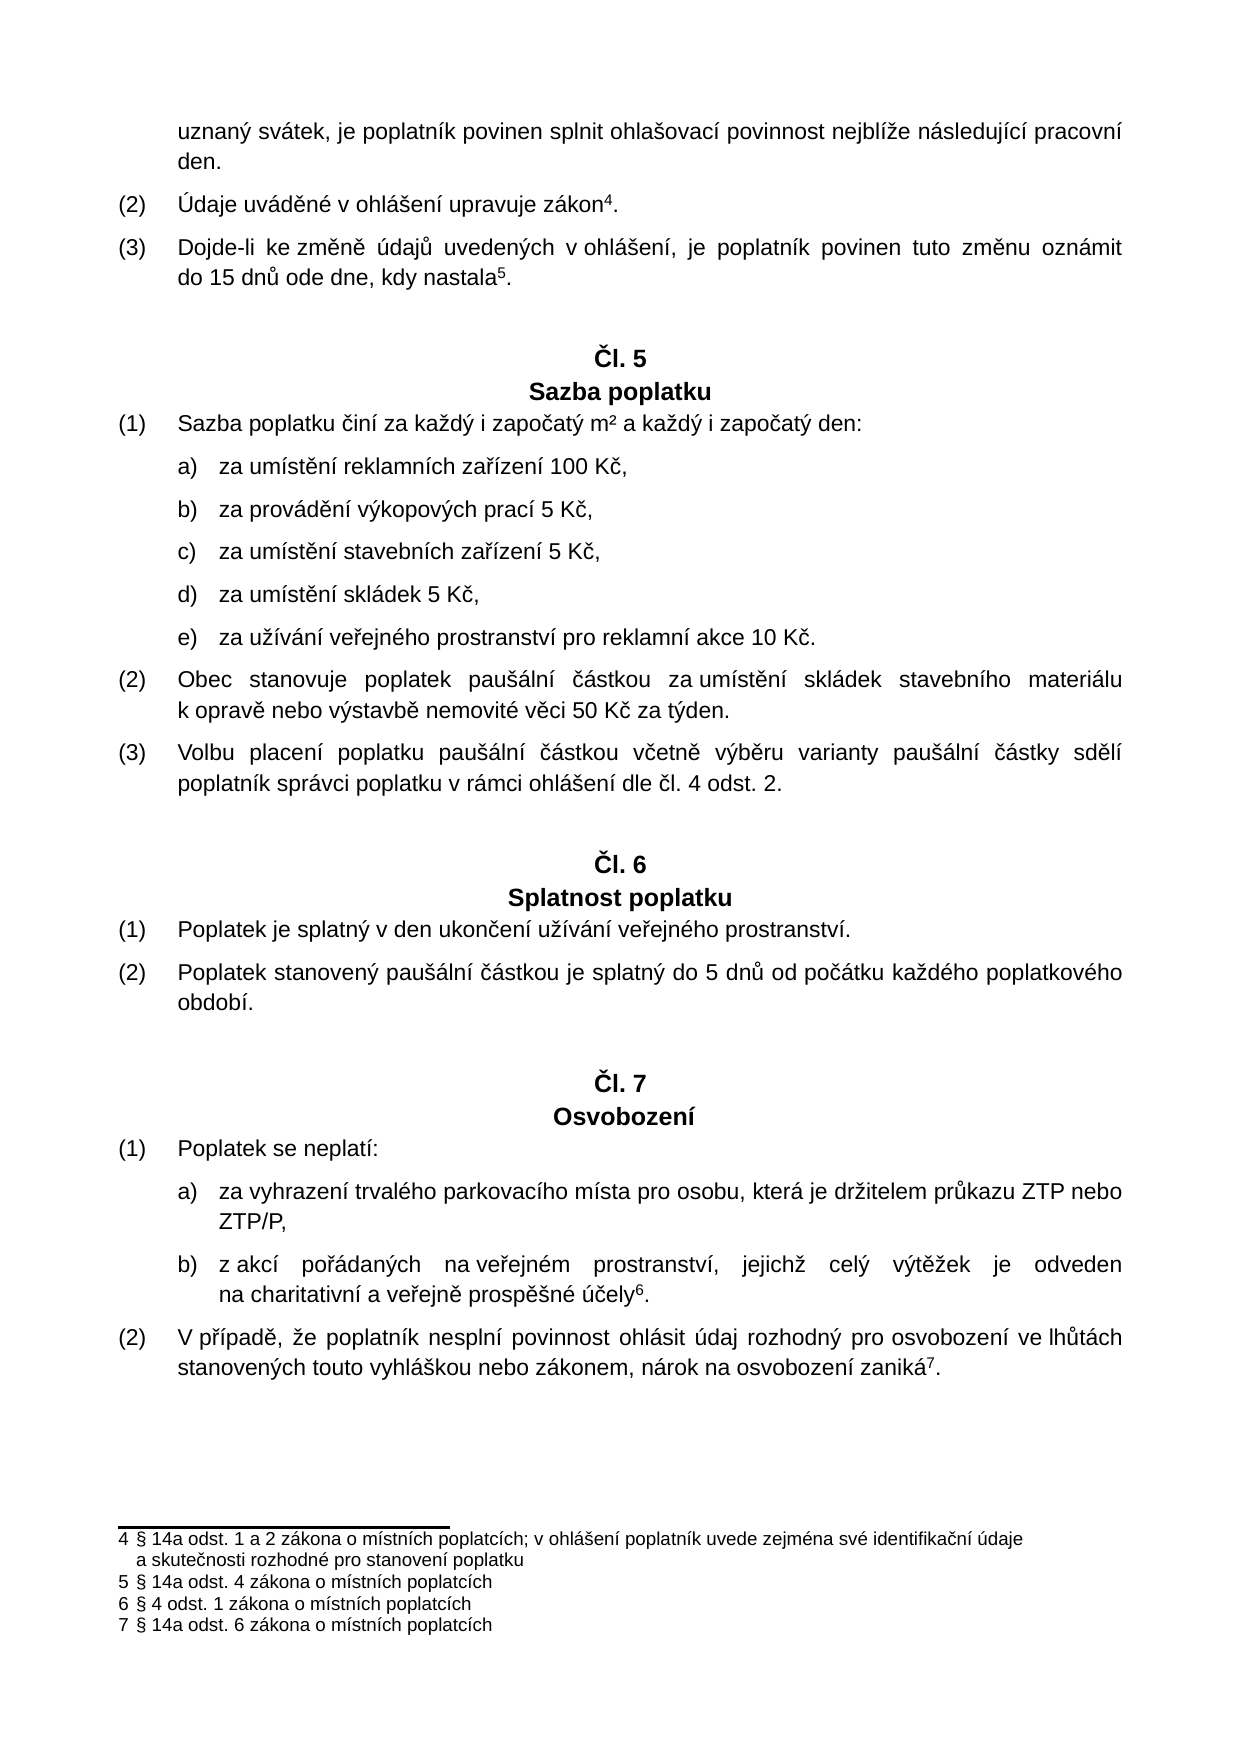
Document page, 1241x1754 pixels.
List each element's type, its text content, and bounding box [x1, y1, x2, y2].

list V případě, že poplatník nesplní povinnost ohlásit údaj rozhodný pro osvobození ve lhůtách stanovených touto vyhláškou nebo zákonem, nárok na osvobození zaniká. [118, 1323, 1122, 1380]
list za vyhrazení trvalého parkovacího místa pro osobu, která je držitelem průkazu ZTP nebo ZTP/P, [177, 1178, 1122, 1234]
list Údaje uváděné v ohlášení upravuje zákon. [118, 191, 1122, 217]
list za provádění výkopových prací 5 Kč, [177, 496, 1122, 522]
subtitle Čl. 7 Osvobození [118, 1069, 1122, 1131]
list Volbu placení poplatku paušální částkou včetně výběru varianty paušální částky sdělí poplatník správci poplatku v rámci ohlášení dle čl. 4 odst. 2. [118, 739, 1122, 796]
subtitle Čl. 5 Sazba poplatku [118, 344, 1122, 406]
list za umístění skládek 5 Kč, [177, 581, 1122, 607]
list § 4 odst. 1 zákona o místních poplatcích [118, 1592, 1122, 1614]
list § 14a odst. 6 zákona o místních poplatcích [118, 1614, 1122, 1635]
list Poplatek je splatný v den ukončení užívání veřejného prostranství. [118, 916, 1122, 942]
list Poplatek stanovený paušální částkou je splatný do 5 dnů od počátku každého poplatkového období. [118, 958, 1122, 1015]
list za užívání veřejného prostranství pro reklamní akce 10 Kč. [177, 624, 1122, 650]
list Sazba poplatku činí za každý i započatý m² a každý i započatý den: [118, 410, 1122, 437]
list § 14a odst. 4 zákona o místních poplatcích [118, 1571, 1122, 1592]
list § 14a odst. 1 a 2 zákona o místních poplatcích; v ohlášení poplatník uvede zejména své identifikační údaje a skutečnosti rozhodné pro stanovení poplatku [118, 1528, 1122, 1571]
list za umístění reklamních zařízení 100 Kč, [177, 453, 1122, 479]
list Poplatek se neplatí: [118, 1135, 1122, 1161]
list Dojde-li ke změně údajů uvedených v ohlášení, je poplatník povinen tuto změnu oznámit do 15 dnů ode dne, kdy nastala. [118, 234, 1122, 290]
list uznaný svátek, je poplatník povinen splnit ohlašovací povinnost nejblíže následující pracovní den. [118, 118, 1122, 175]
list z akcí pořádaných na veřejném prostranství, jejichž celý výtěžek je odveden na charitativní a veřejně prospěšné účely. [177, 1251, 1122, 1307]
list Obec stanovuje poplatek paušální částkou za umístění skládek stavebního materiálu k opravě nebo výstavbě nemovité věci 50 Kč za týden. [118, 666, 1122, 723]
subtitle Čl. 6 Splatnost poplatku [118, 850, 1122, 912]
list za umístění stavebních zařízení 5 Kč, [177, 538, 1122, 565]
